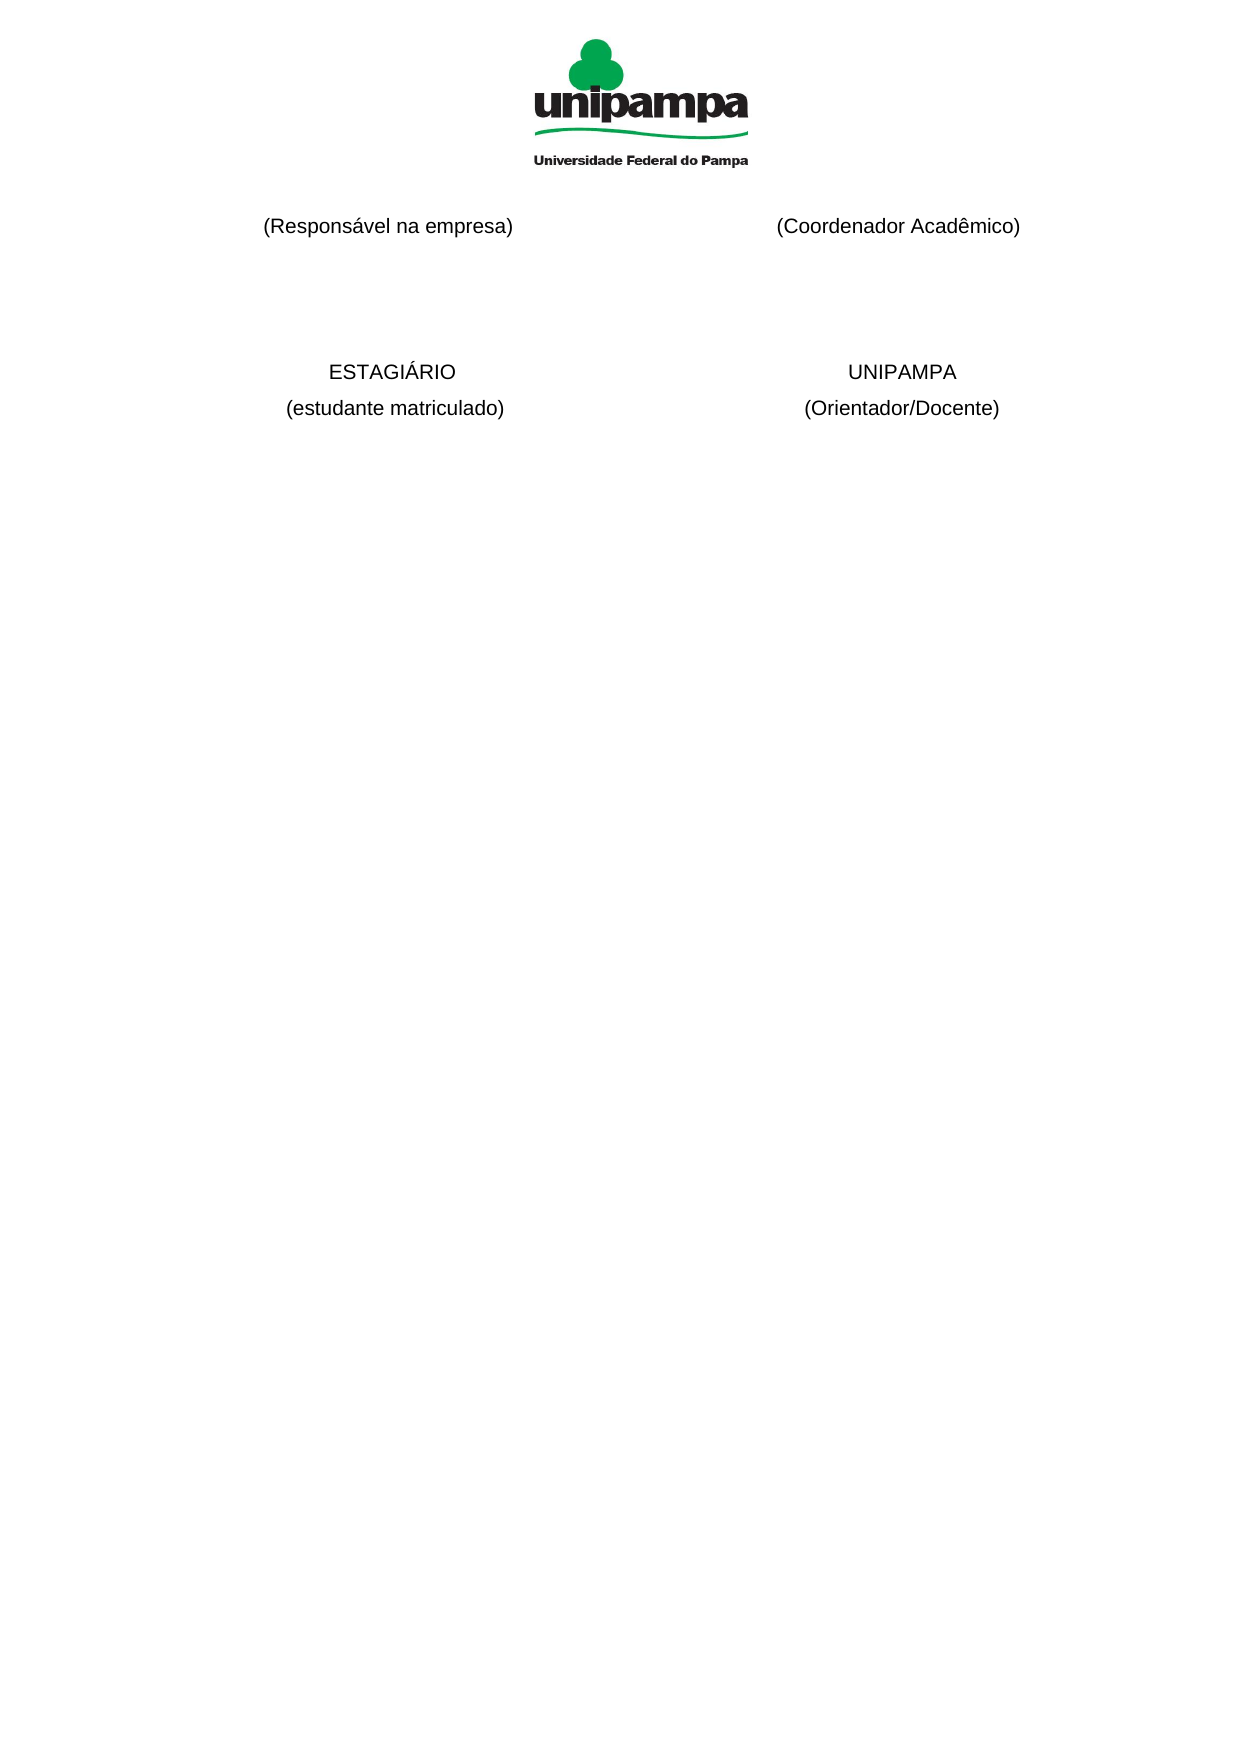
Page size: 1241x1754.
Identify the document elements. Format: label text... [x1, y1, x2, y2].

picture [524, 28, 760, 175]
table_cell ESTAGIÁRIO UNIPAMPA (estudante matriculado) (Orientador/Docente) [133, 250, 1154, 433]
table_header (Coordenador Acadêmico) [643, 214, 1154, 250]
table_header (Responsável na empresa) [133, 214, 643, 250]
